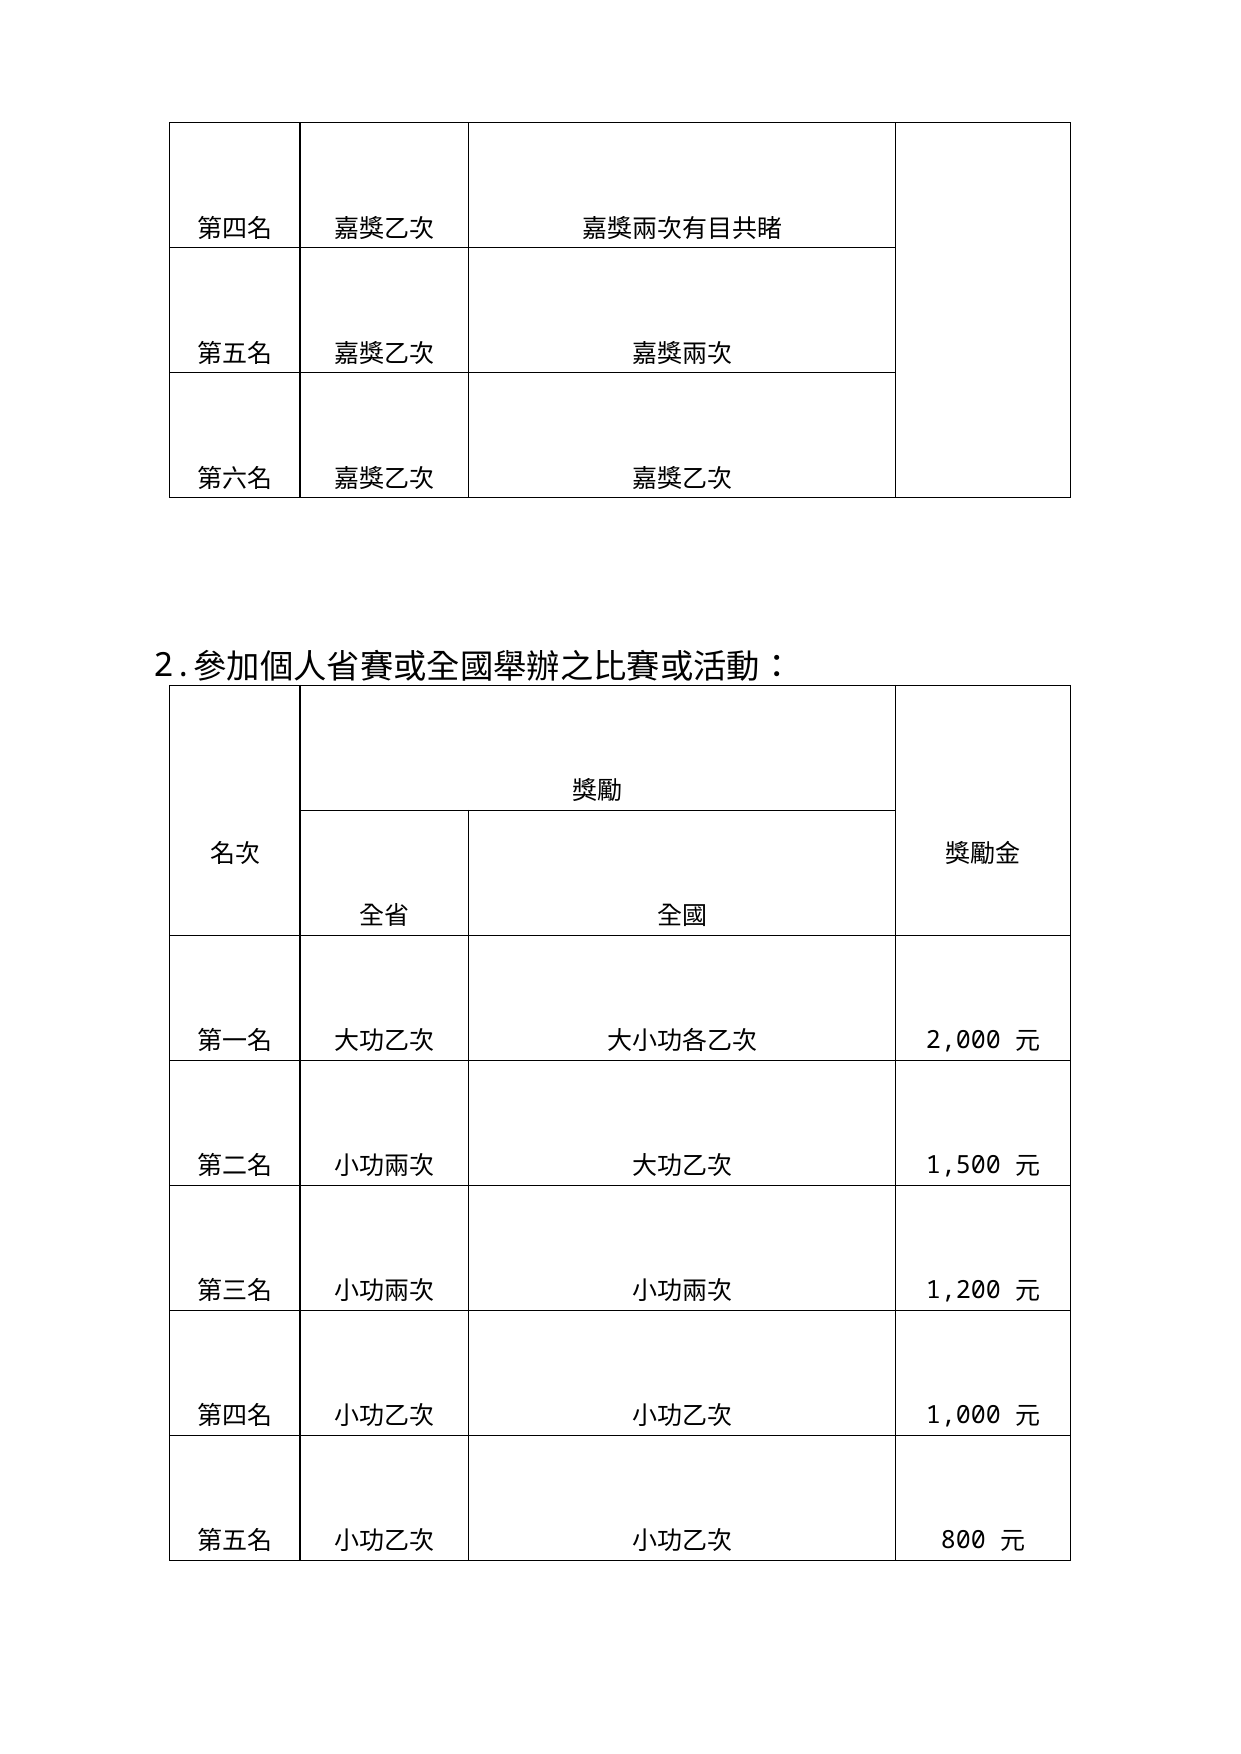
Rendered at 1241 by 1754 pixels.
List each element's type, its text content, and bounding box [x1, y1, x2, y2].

table_cell 嘉獎兩次 [469, 248, 895, 372]
table_cell [896, 123, 1070, 497]
table_cell 800 元 [896, 1436, 1070, 1560]
table_cell 嘉獎乙次 [469, 373, 895, 497]
table_cell 嘉獎乙次 [301, 373, 468, 497]
table_cell 第四名 [170, 123, 299, 247]
table_cell 第四名 [170, 1311, 299, 1435]
table_header 獎勵金 [896, 686, 1070, 935]
table_cell 第二名 [170, 1061, 299, 1185]
table_cell 大功乙次 [301, 936, 468, 1060]
table_cell 1,500 元 [896, 1061, 1070, 1185]
table_cell 小功乙次 [469, 1311, 895, 1435]
table_cell 第五名 [170, 1436, 299, 1560]
table_cell 2,000 元 [896, 936, 1070, 1060]
table_cell 小功兩次 [469, 1186, 895, 1310]
table_cell 嘉獎兩次有目共睹 [469, 123, 895, 247]
table_cell 第六名 [170, 373, 299, 497]
table_cell 小功乙次 [301, 1311, 468, 1435]
table_cell 大功乙次 [469, 1061, 895, 1185]
text 2.參加個人省賽或全國舉辦之比賽或活動： [118, 622, 1122, 685]
table_cell 嘉獎乙次 [301, 248, 468, 372]
table_header 名次 [170, 686, 299, 935]
table_cell 1,200 元 [896, 1186, 1070, 1310]
table_cell 小功兩次 [301, 1061, 468, 1185]
table_header 獎勵 [301, 686, 895, 810]
table_cell 小功乙次 [301, 1436, 468, 1560]
table_cell 大小功各乙次 [469, 936, 895, 1060]
table_cell 1,000 元 [896, 1311, 1070, 1435]
table_cell 第五名 [170, 248, 299, 372]
table_cell 第三名 [170, 1186, 299, 1310]
table_cell 全省 [301, 811, 468, 935]
table_cell 第一名 [170, 936, 299, 1060]
table_cell 全國 [469, 811, 895, 935]
table_cell 小功乙次 [469, 1436, 895, 1560]
table_cell 嘉獎乙次 [301, 123, 468, 247]
table_cell 小功兩次 [301, 1186, 468, 1310]
